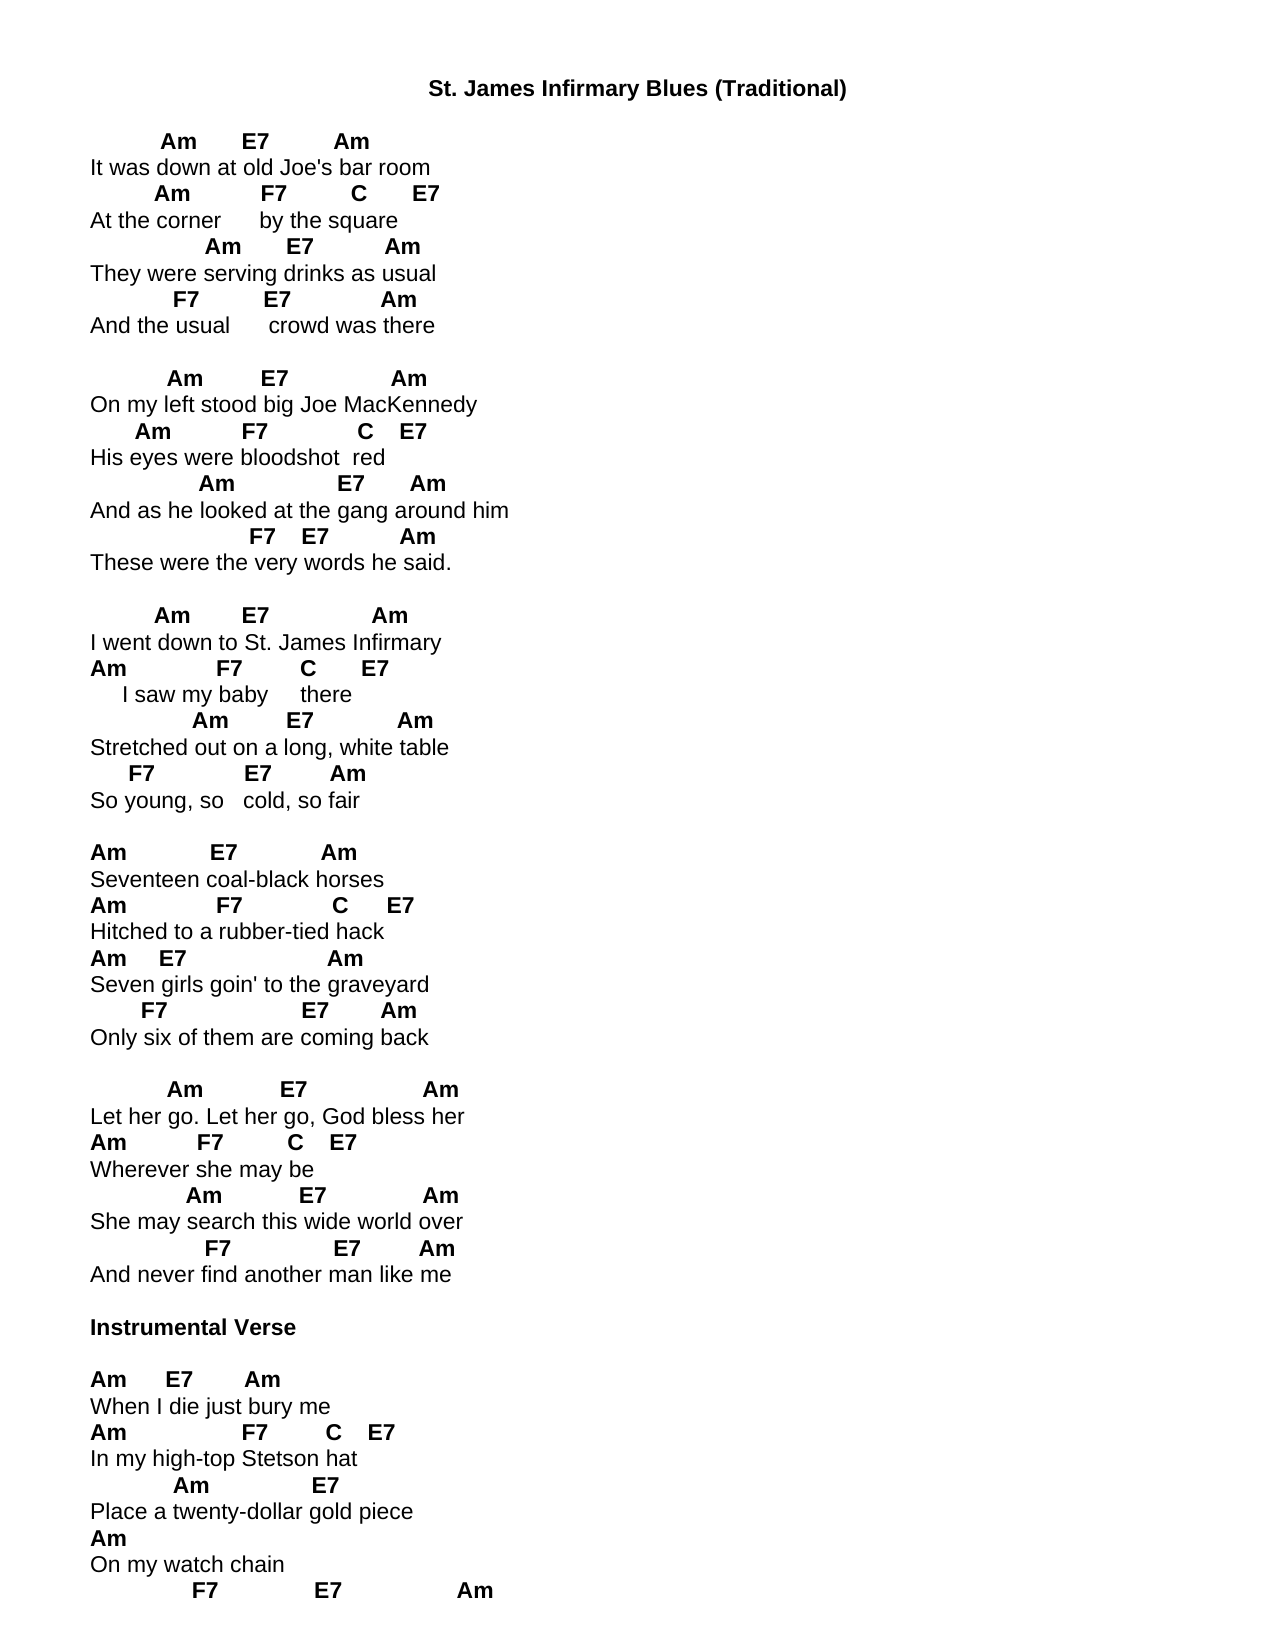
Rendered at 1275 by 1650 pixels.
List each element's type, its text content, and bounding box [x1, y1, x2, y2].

text Am F7 C E7 [90, 1129, 1185, 1156]
text Stretched out on a long, white table [90, 734, 1185, 760]
text And the usual crowd was there [90, 312, 1185, 338]
text Am E7 Am [90, 470, 1185, 497]
text F7 E7 Am [90, 523, 1185, 549]
text Am E7 Am [90, 1182, 1185, 1208]
text Am E7 Am [90, 1076, 1185, 1103]
text So young, so cold, so fair [90, 787, 1185, 813]
text On my left stood big Joe MacKennedy [90, 391, 1185, 418]
text She may search this wide world over [90, 1208, 1185, 1234]
text St. James Infirmary Blues (Traditional) [90, 75, 1185, 101]
text F7 E7 Am [90, 1577, 1185, 1603]
text F7 E7 Am [90, 286, 1185, 312]
text Am E7 Am [90, 707, 1185, 734]
text They were serving drinks as usual [90, 259, 1185, 286]
text In my high-top Stetson hat [90, 1445, 1185, 1472]
text Hitched to a rubber-tied hack [90, 918, 1185, 945]
text Wherever she may be [90, 1156, 1185, 1182]
text Place a twenty-dollar gold piece [90, 1498, 1185, 1524]
text When I die just bury me [90, 1393, 1185, 1419]
text Am E7 Am [90, 1366, 1185, 1393]
text Am F7 C E7 [90, 892, 1185, 918]
text Am E7 Am [90, 365, 1185, 391]
text F7 E7 Am [90, 997, 1185, 1024]
text His eyes were bloodshot red [90, 444, 1185, 470]
text On my watch chain [90, 1551, 1185, 1577]
text Am E7 [90, 1472, 1185, 1498]
text Am E7 Am [90, 602, 1185, 628]
text These were the very words he said. [90, 549, 1185, 576]
text F7 E7 Am [90, 760, 1185, 787]
text I saw my baby there [90, 681, 1185, 707]
text Seven girls goin' to the graveyard [90, 971, 1185, 997]
text Am F7 C E7 [90, 655, 1185, 681]
text Am E7 Am [90, 945, 1185, 971]
text I went down to St. James Infirmary [90, 628, 1185, 655]
text And never find another man like me [90, 1261, 1185, 1287]
text Am F7 C E7 [90, 1419, 1185, 1445]
text And as he looked at the gang around him [90, 497, 1185, 523]
text Am E7 Am [90, 233, 1185, 259]
text Am E7 Am [90, 128, 1185, 154]
text Am F7 C E7 [90, 180, 1185, 207]
text Instrumental Verse [90, 1314, 1185, 1340]
text Seventeen coal-black horses [90, 866, 1185, 892]
text F7 E7 Am [90, 1234, 1185, 1261]
text Let her go. Let her go, God bless her [90, 1103, 1185, 1129]
text It was down at old Joe's bar room [90, 154, 1185, 180]
text Am [90, 1524, 1185, 1551]
text Only six of them are coming back [90, 1024, 1185, 1050]
text Am E7 Am [90, 839, 1185, 866]
text At the corner by the square [90, 207, 1185, 233]
text Am F7 C E7 [90, 418, 1185, 444]
